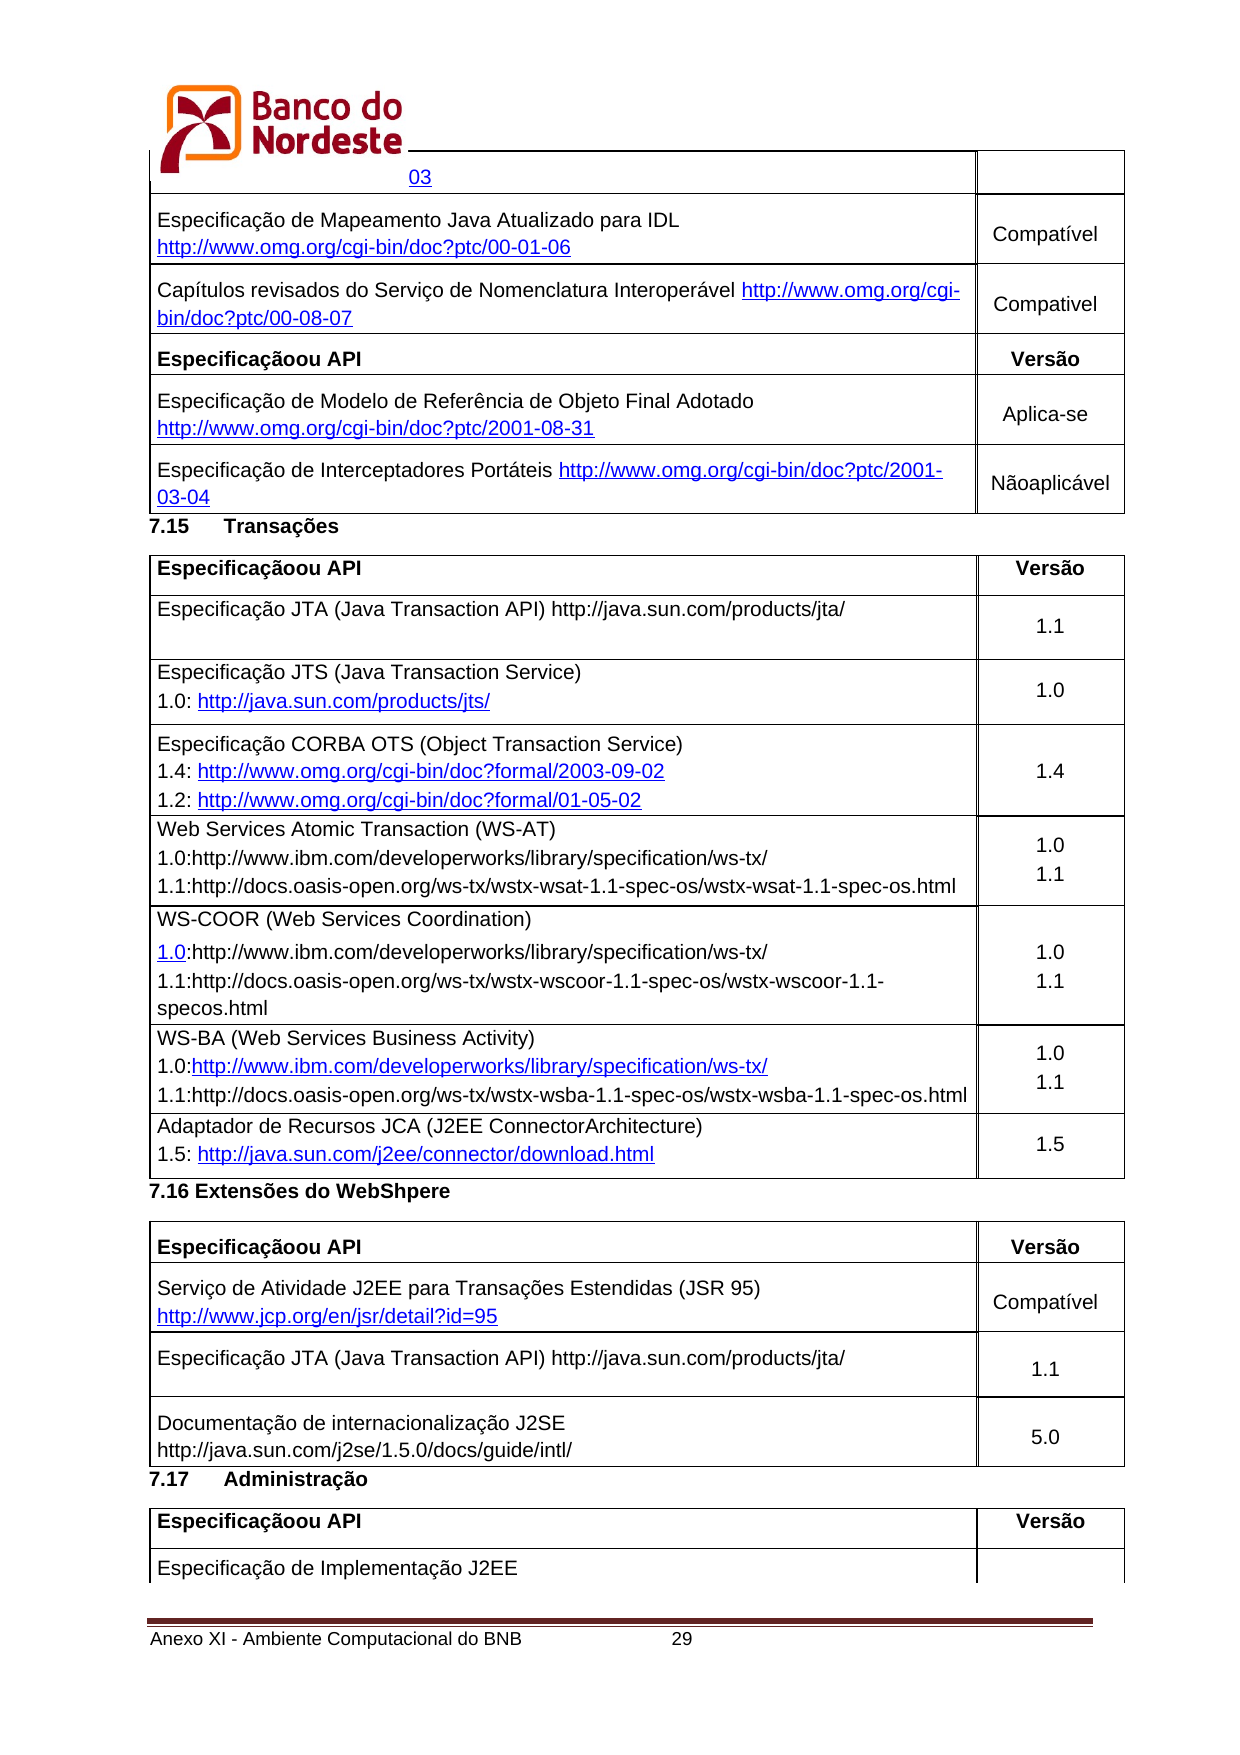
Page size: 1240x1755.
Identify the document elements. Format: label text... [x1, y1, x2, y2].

subtitle 7.15 Transações [148, 513, 1126, 537]
table_cell 1.0 1.1 [979, 1026, 1124, 1112]
table_cell Serviço de Atividade J2EE para Transações Estendidas (JSR 95) http://www.jcp.org/en/jsr/detail?id=95 [151, 1263, 976, 1331]
table_cell 1.1 [979, 1332, 1124, 1396]
table_header Especificaçãoou API [151, 556, 976, 595]
table_cell [979, 725, 1124, 759]
table_header Versão [978, 1509, 1124, 1548]
table_cell Compatível [979, 1263, 1124, 1331]
table_cell Aplica-se [978, 375, 1124, 443]
table_cell 1.4 [979, 759, 1124, 815]
table_cell 03 [151, 152, 975, 193]
table_cell Especificação de Mapeamento Java Atualizado para IDL http://www.omg.org/cgi-bin/doc?ptc/00-01-06 [151, 194, 975, 263]
table_cell Especificação de Implementação J2EE [151, 1549, 976, 1583]
table_cell 1.1 [979, 596, 1124, 659]
table_cell WS-COOR (Web Services Coordination) [151, 907, 976, 940]
table_cell Especificação JTA (Java Transaction API) http://java.sun.com/products/jta/ [151, 1333, 976, 1396]
table_cell WS-BA (Web Services Business Activity) 1.0:http://www.ibm.com/developerworks/library/specification/ws-tx/ 1.1:http://docs.oasis-open.org/ws-tx/wstx-wsba-1.1-spec-os/wstx-wsba-1.1-spec-os.html [151, 1025, 976, 1112]
table_cell Capítulos revisados do Serviço de Nomenclatura Interoperável http://www.omg.org/cgi-bin/doc?ptc/00-08-07 [151, 265, 975, 333]
table_cell 1.4: http://www.omg.org/cgi-bin/doc?formal/2003-09-02 1.2: http://www.omg.org/cgi-bin/doc?formal/01-05-02 [151, 759, 976, 815]
table_cell 1.0 1.1 [979, 817, 1124, 905]
table_cell Versão [978, 334, 1124, 374]
table_cell Documentação de internacionalização J2SE http://java.sun.com/j2se/1.5.0/docs/guide/intl/ [151, 1397, 976, 1466]
table_header Especificaçãoou API [151, 1222, 976, 1262]
table_cell [979, 906, 1124, 940]
table_cell Especificação CORBA OTS (Object Transaction Service) [151, 725, 976, 759]
table_cell Nãoaplicável [978, 445, 1124, 512]
table_cell Especificação de Modelo de Referência de Objeto Final Adotado http://www.omg.org/cgi-bin/doc?ptc/2001-08-31 [151, 375, 975, 443]
table_header Versão [979, 556, 1124, 595]
table_cell 1.0:http://www.ibm.com/developerworks/library/specification/ws-tx/ 1.1:http://docs.oasis-open.org/ws-tx/wstx-wscoor-1.1-spec-os/wstx-wscoor-1.1-specos.html [151, 940, 976, 1023]
table_cell 1.0 1.1 [979, 940, 1124, 1023]
table_cell Compatível [978, 195, 1124, 263]
table_cell [978, 151, 1124, 193]
table_cell Especificação de Interceptadores Portáteis http://www.omg.org/cgi-bin/doc?ptc/2001-03-04 [151, 445, 975, 512]
table_header Versão [979, 1222, 1124, 1262]
table_cell Adaptador de Recursos JCA (J2EE ConnectorArchitecture) 1.5: http://java.sun.com/j2ee/connector/download.html [151, 1114, 976, 1178]
table_cell Especificação JTA (Java Transaction API) http://java.sun.com/products/jta/ [151, 596, 976, 659]
table_cell Compativel [978, 264, 1124, 333]
table_cell [978, 1549, 1124, 1583]
table_cell 5.0 [979, 1398, 1124, 1466]
table_header Especificaçãoou API [151, 1509, 976, 1548]
table_cell 1.5 [979, 1114, 1124, 1178]
table_cell Especificação JTS (Java Transaction Service) 1.0: http://java.sun.com/products/jts/ [151, 660, 976, 724]
table_cell Especificaçãoou API [151, 334, 975, 374]
table_cell 1.0 [979, 660, 1124, 724]
table_cell Web Services Atomic Transaction (WS-AT) 1.0:http://www.ibm.com/developerworks/library/specification/ws-tx/ 1.1:http://docs.oasis-open.org/ws-tx/wstx-wsat-1.1-spec-os/wstx-wsat-1.1-spec-os.html [151, 816, 976, 905]
subtitle 7.17 Administração [148, 1467, 1126, 1491]
subtitle 7.16 Extensões do WebShpere [148, 1179, 1126, 1203]
